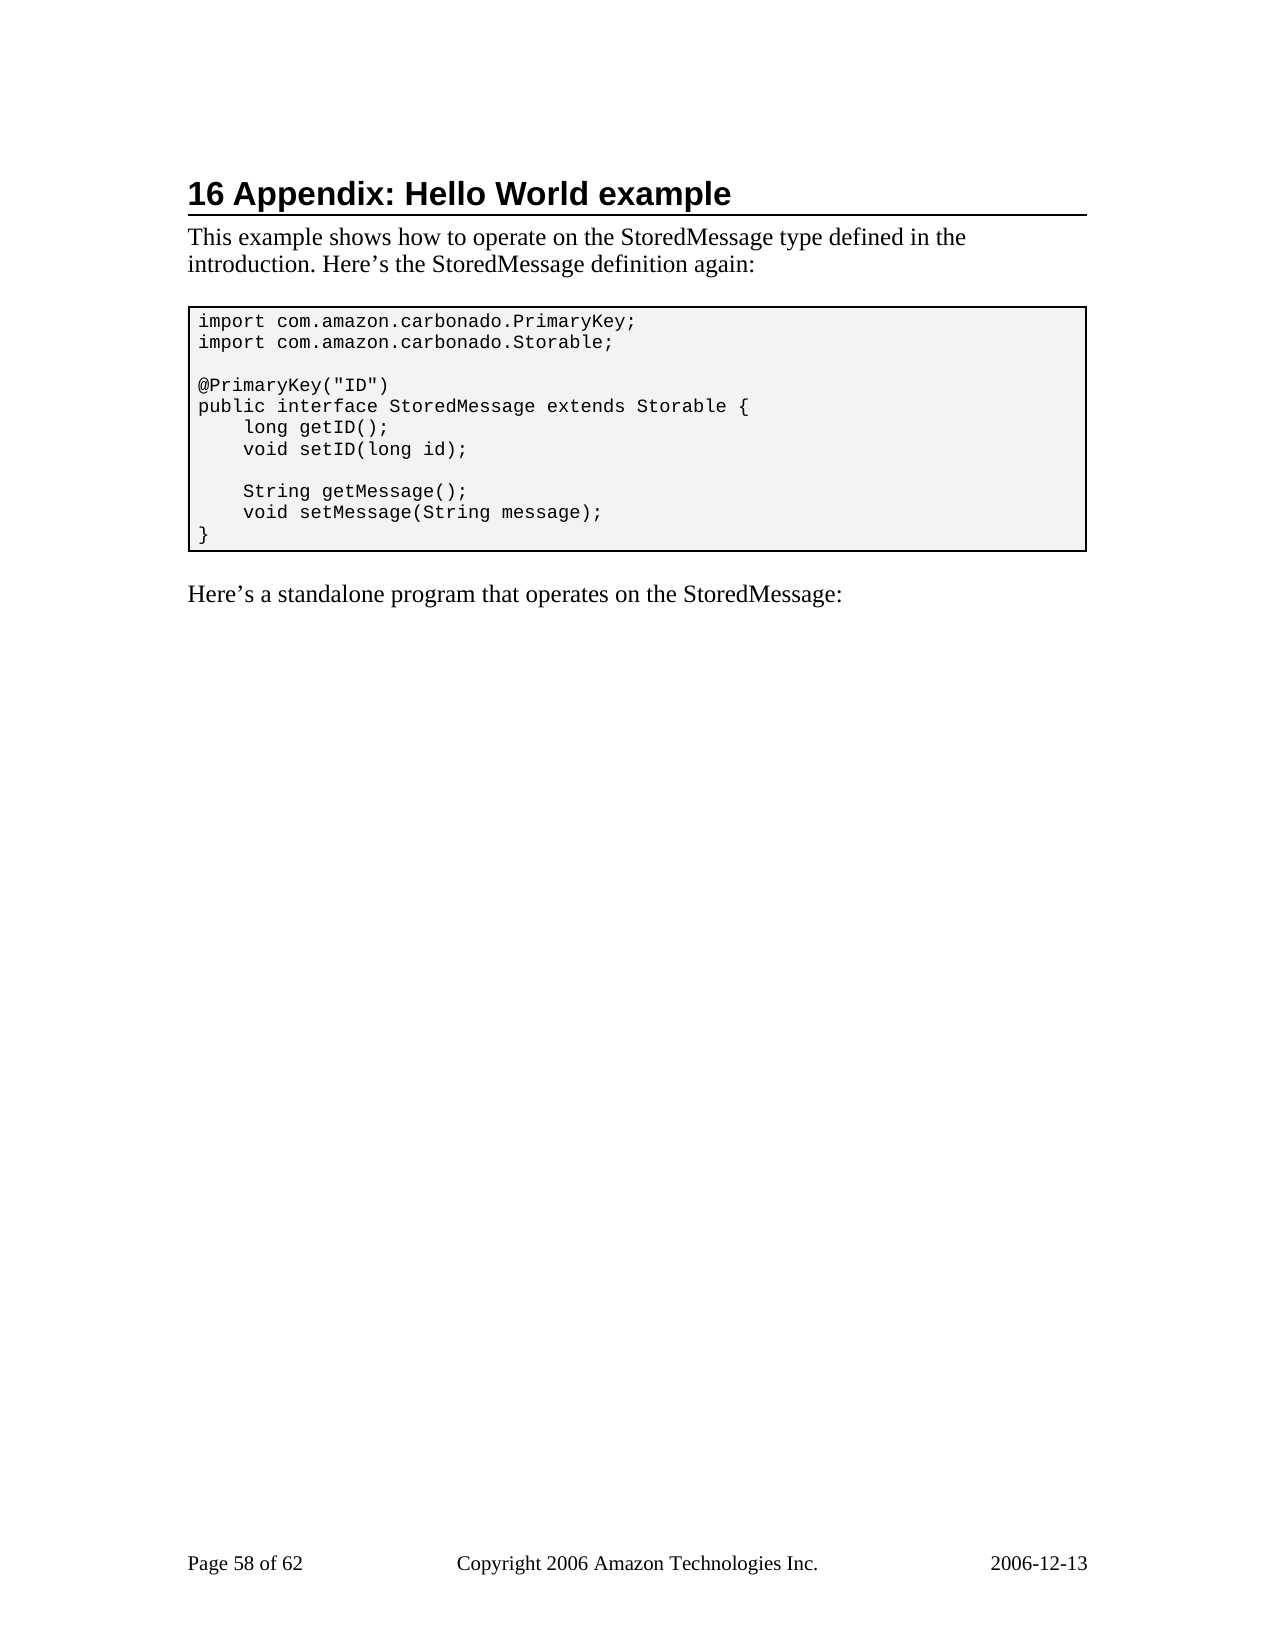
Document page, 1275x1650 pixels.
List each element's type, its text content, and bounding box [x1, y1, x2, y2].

text } [190, 518, 1085, 550]
text void setID(long id); [190, 433, 1085, 454]
text import com.amazon.carbonado.Storable; [190, 327, 1085, 348]
text long getID(); [190, 412, 1085, 433]
text This example shows how to operate on the StoredMessage type defined in the introduction. Here’s the StoredMessage definition again: [187, 223, 1087, 278]
subtitle Appendix: Hello World example [187, 175, 1087, 216]
text @PrimaryKey("ID") [190, 369, 1085, 391]
text void setMessage(String message); [190, 497, 1085, 518]
text import com.amazon.carbonado.PrimaryKey; [190, 308, 1085, 327]
text Here’s a standalone program that operates on the StoredMessage: [187, 580, 1087, 607]
text public interface StoredMessage extends Storable { [190, 391, 1085, 412]
text String getMessage(); [190, 476, 1085, 497]
